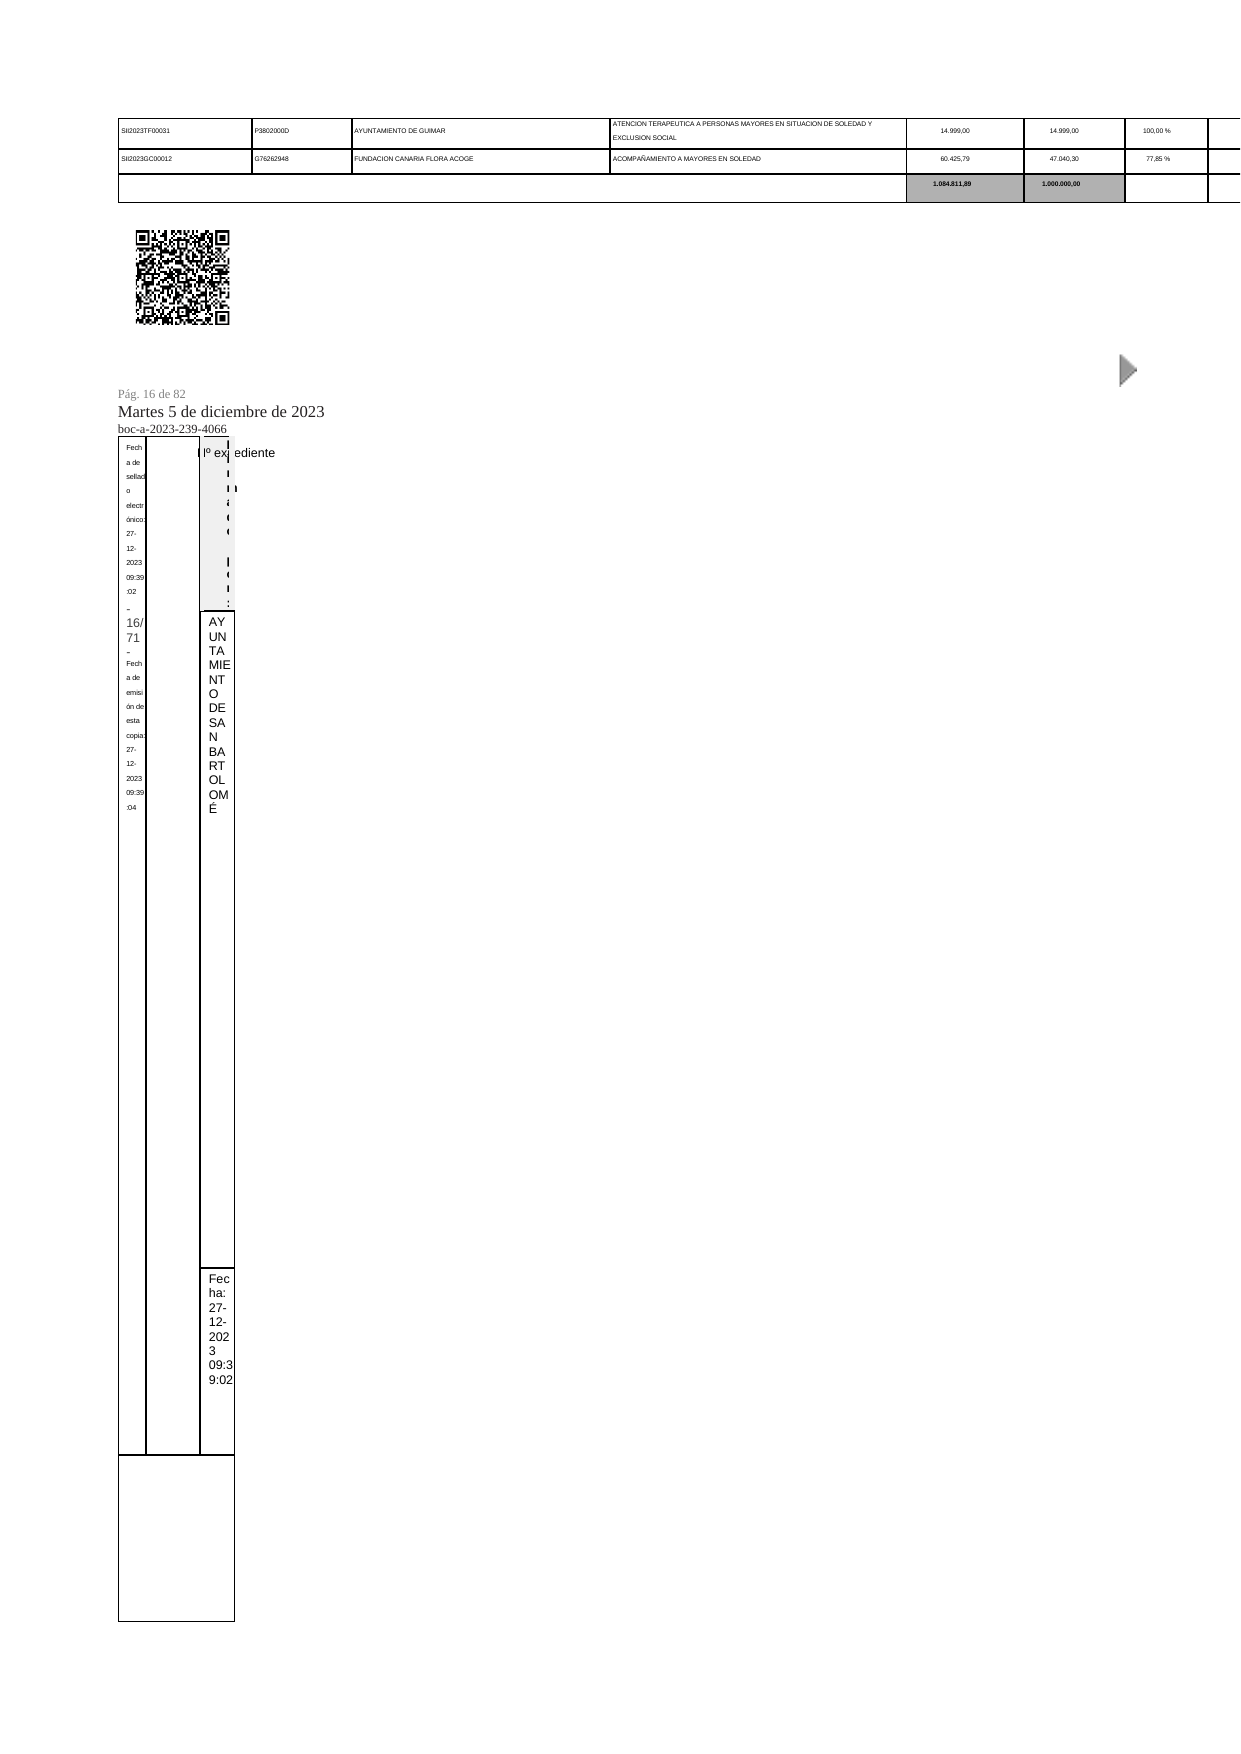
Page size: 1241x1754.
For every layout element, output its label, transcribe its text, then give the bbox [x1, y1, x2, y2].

table_header Firmado por: [204, 437, 229, 610]
table_cell Fecha: 27-12-2023 09:39:02 [201, 1269, 234, 1454]
text Pág. 16 de 82 [118, 387, 1120, 401]
table_cell 14.999,00 [1025, 119, 1124, 148]
text boc-a-2023-239-4066 [118, 422, 1120, 436]
table_cell 1.084.811,89 [907, 175, 1023, 202]
table_cell AYUNTAMIENTO DE SAN BARTOLOMÉ [201, 612, 234, 1267]
table_cell SII2023GC00012 [119, 150, 251, 173]
table_cell [1209, 175, 1240, 202]
table_cell ATENCION TERAPEUTICA A PERSONAS MAYORES EN SITUACION DE SOLEDAD Y EXCLUSION SOCIAL [611, 119, 906, 148]
table_header Nº expediente administrativo: 2023-010077 Código Seguro de Verificación (CSV): F45C22F701481CCA2B66DC90DECD848A Comprobación CSV: https://eadmin.sanbartolome.es/publico/documento/F45C22F701481CCA2B66DC90DECD848A [147, 437, 199, 1454]
table_cell 9,20 [1209, 119, 1240, 148]
table_cell 14.999,00 [907, 119, 1023, 148]
table_cell 77,85 % [1126, 150, 1207, 173]
table_cell FUNDACION CANARIA FLORA ACOGE [353, 150, 609, 173]
table_cell P3802000D [253, 119, 351, 148]
table_cell ACOMPAÑAMIENTO A MAYORES EN SOLEDAD [611, 150, 906, 173]
text Martes 5 de diciembre de 2023 [118, 402, 1120, 421]
table_cell 1.000.000,00 [1025, 175, 1124, 202]
table_cell 100,00 % [1126, 119, 1207, 148]
table_cell AYUNTAMIENTO DE GUIMAR [353, 119, 609, 148]
table_cell 60.425,79 [907, 150, 1023, 173]
table_cell G76262948 [253, 150, 351, 173]
table_cell SII2023TF00031 [119, 119, 251, 148]
table_cell [1126, 175, 1207, 202]
table_cell 47.040,30 [1025, 150, 1124, 173]
table_cell [119, 1456, 234, 1621]
table_cell 8,25 [1209, 150, 1240, 173]
table_cell [119, 175, 906, 202]
table_header Fecha de sellado electrónico: 27-12-2023 09:39:02 - 16/71 - Fecha de emisión de esta copia: 27-12-2023 09:39:04 [119, 437, 145, 1454]
